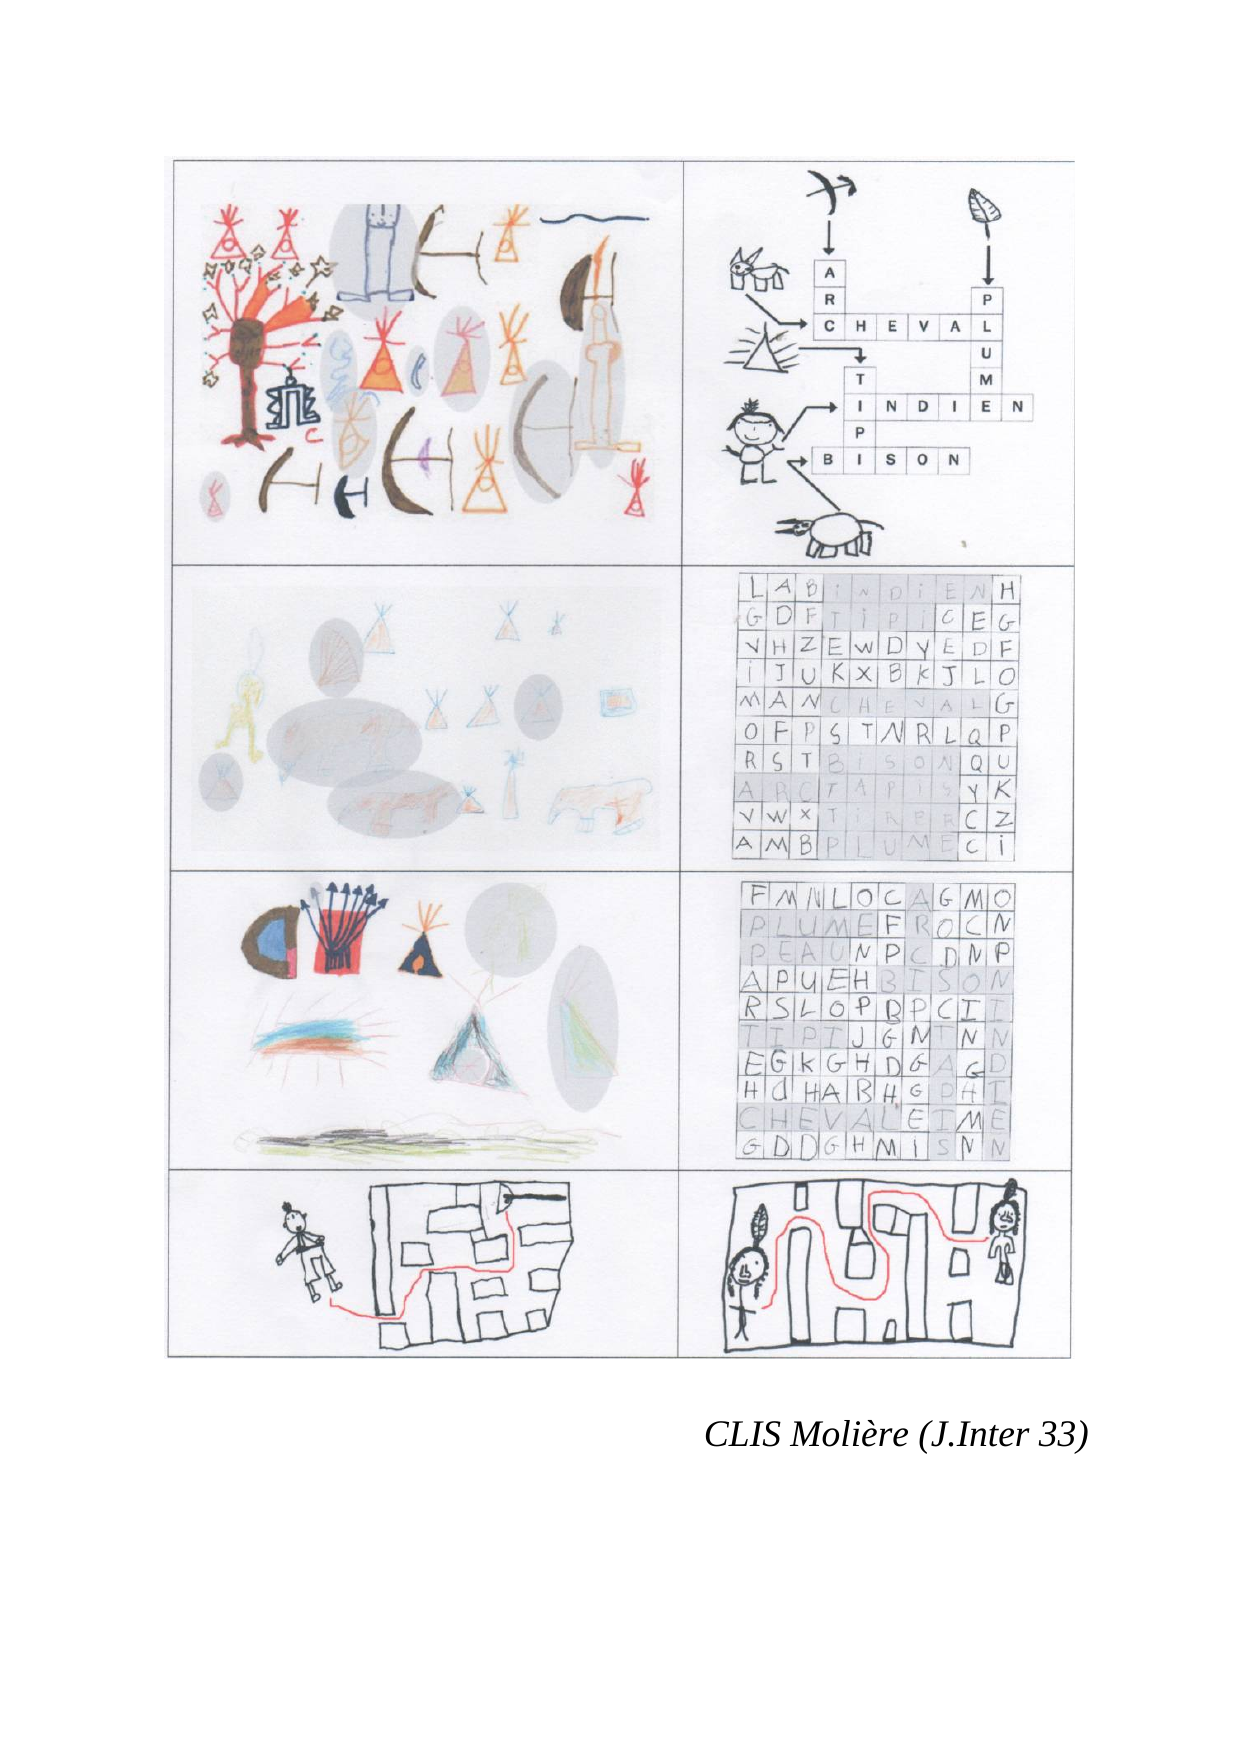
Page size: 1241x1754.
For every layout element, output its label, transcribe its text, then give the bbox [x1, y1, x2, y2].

text CLIS Molière (J.Inter 33) [148, 1411, 1092, 1454]
picture [164, 156, 1075, 1359]
